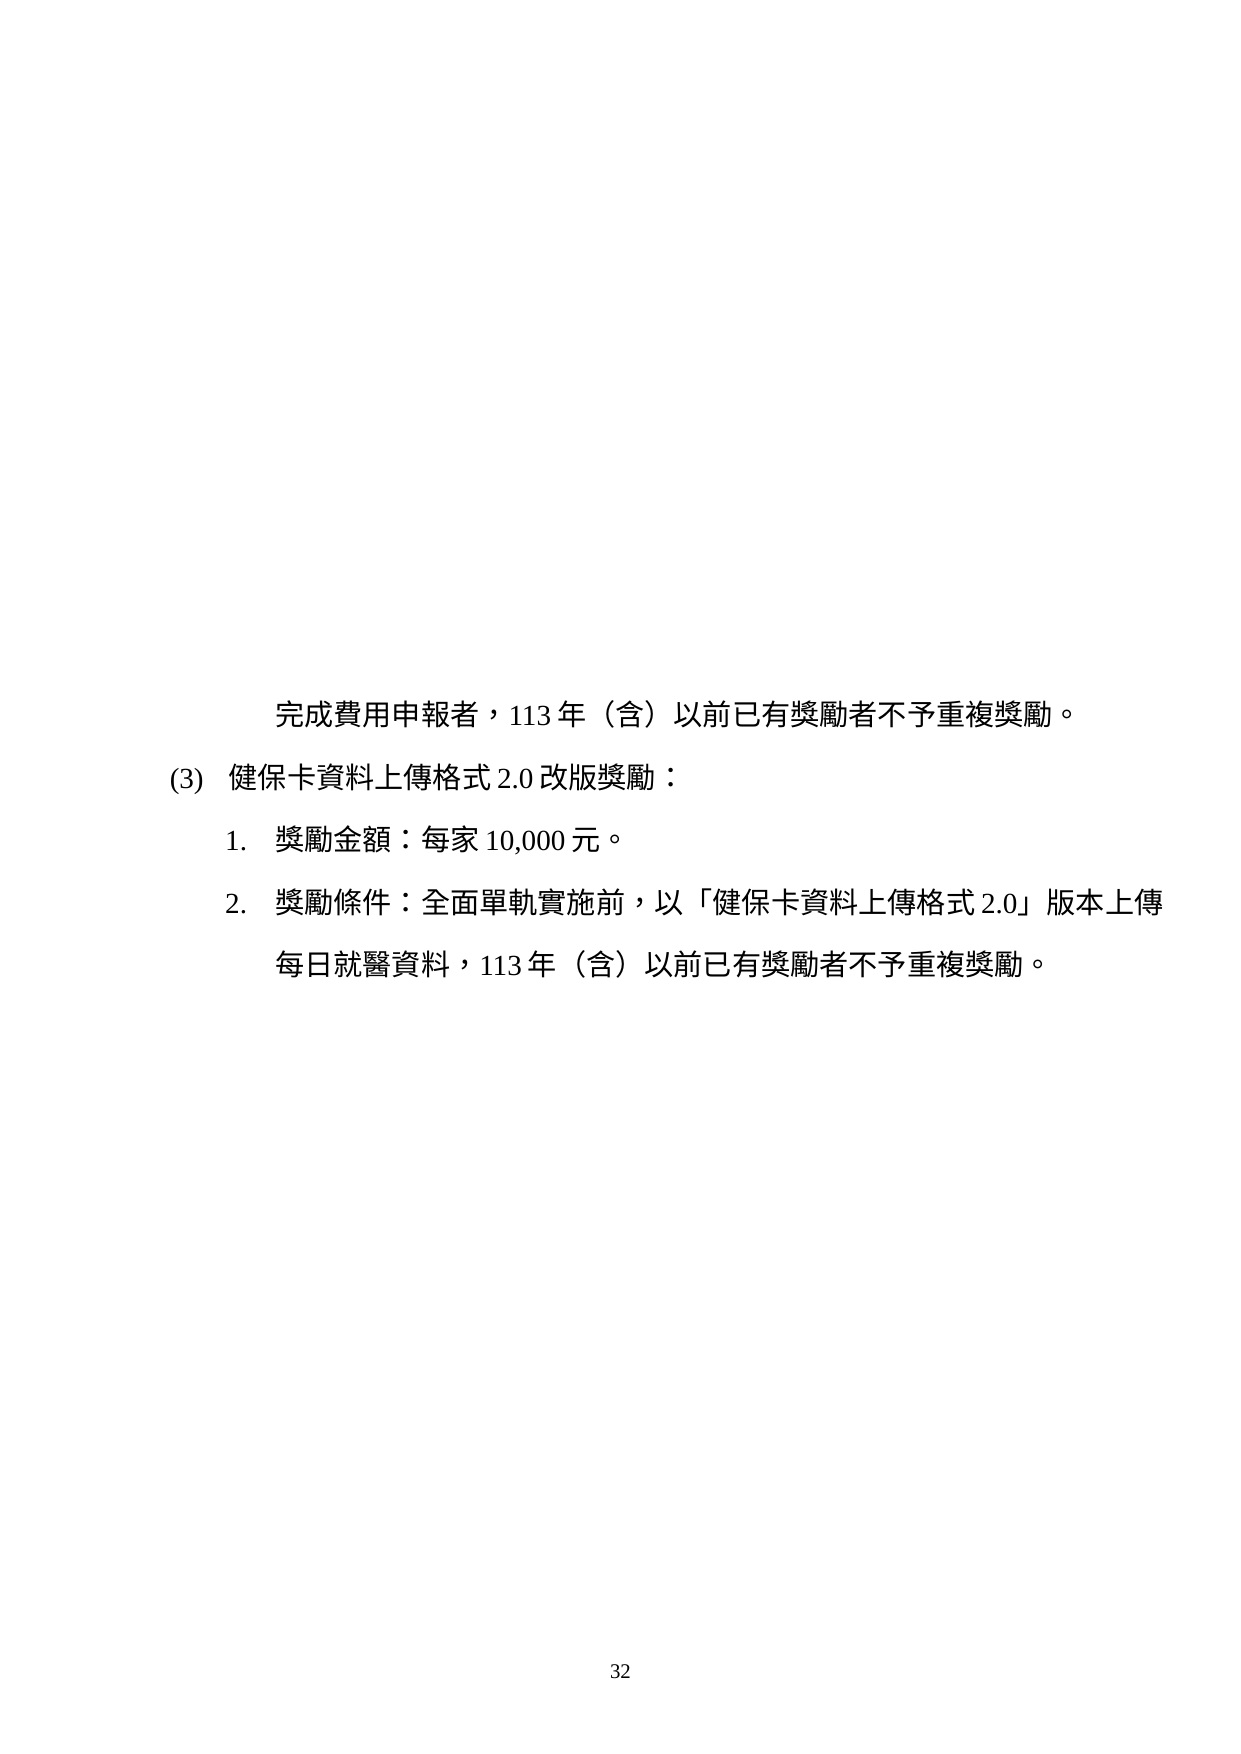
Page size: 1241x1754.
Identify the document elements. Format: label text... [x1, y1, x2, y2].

list 健保卡資料上傳格式2.0改版獎勵： [169, 734, 1165, 796]
list 獎勵條件：全面單軌實施前，以「健保卡資料上傳格式2.0」版本上傳每日就醫資料，113年（含）以前已有獎勵者不予重複獎勵。 [225, 859, 1165, 1046]
list 獎勵金額：每家10,000元。 [225, 796, 1165, 859]
list 完成費用申報者，113年（含）以前已有獎勵者不予重複獎勵。 [225, 671, 1165, 734]
